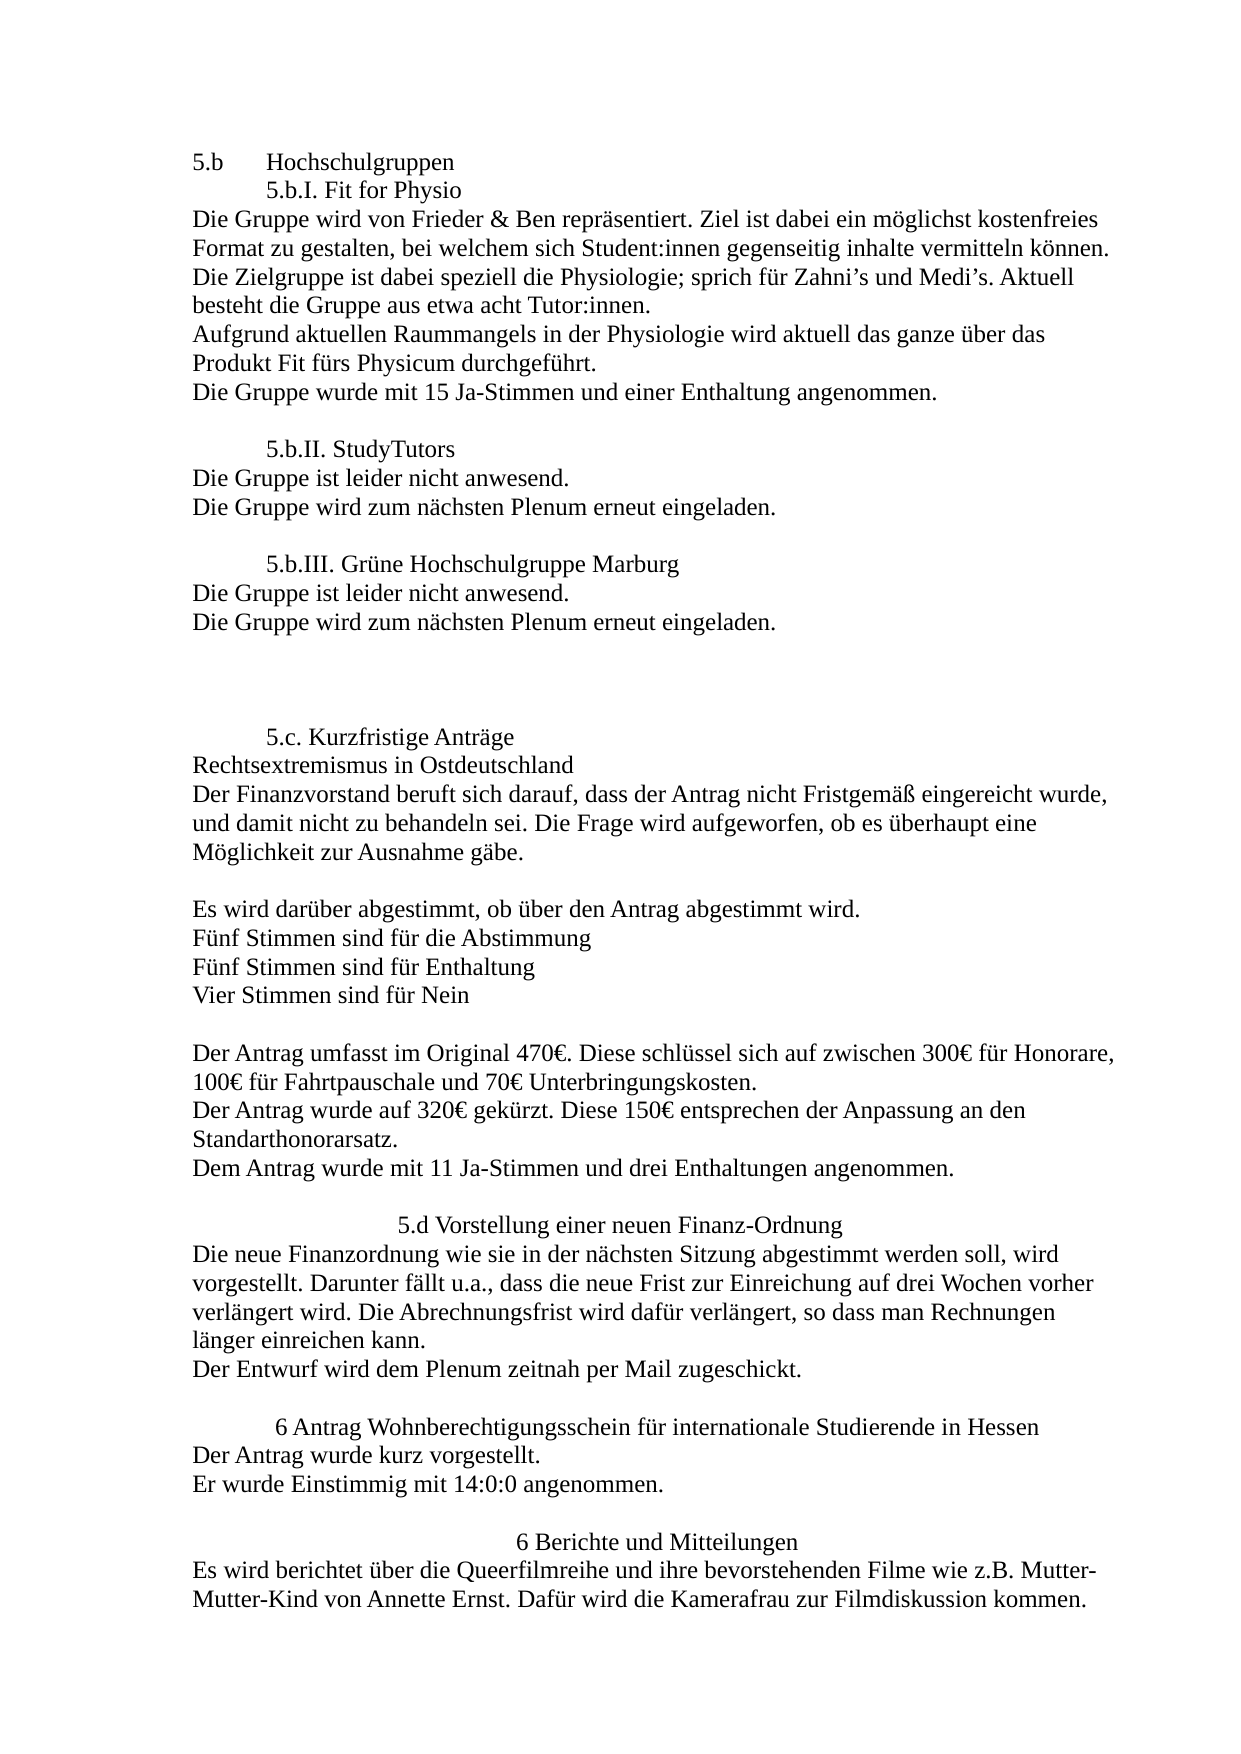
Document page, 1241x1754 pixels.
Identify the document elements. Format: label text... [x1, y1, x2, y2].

text Die Gruppe wird zum nächsten Plenum erneut eingeladen. [118, 607, 1122, 636]
text Die Gruppe wird von Frieder & Ben repräsentiert. Ziel ist dabei ein möglichst kostenfreies Format zu gestalten, bei welchem sich Student:innen gegenseitig inhalte vermitteln können. Die Zielgruppe ist dabei speziell die Physiologie; sprich für Zahni’s und Medi’s. Aktuell besteht die Gruppe aus etwa acht Tutor:innen. Aufgrund aktuellen Raummangels in der Physiologie wird aktuell das ganze über das Produkt Fit fürs Physicum durchgeführt. [118, 204, 1122, 377]
text Der Antrag wurde auf 320€ gekürzt. Diese 150€ entsprechen der Anpassung an den Standarthonorarsatz. Dem Antrag wurde mit 11 Ja-Stimmen und drei Enthaltungen angenommen. [118, 1096, 1122, 1182]
text Die Gruppe ist leider nicht anwesend. [118, 463, 1122, 492]
text Vier Stimmen sind für Nein [118, 981, 1122, 1009]
text 5.b.II. StudyTutors [118, 434, 1122, 463]
text 6 Berichte und Mitteilungen [118, 1527, 1122, 1556]
text 6 Antrag Wohnberechtigungsschein für internationale Studierende in Hessen [118, 1412, 1122, 1441]
text Fünf Stimmen sind für die Abstimmung Fünf Stimmen sind für Enthaltung [118, 923, 1122, 981]
text Er wurde Einstimmig mit 14:0:0 angenommen. [118, 1469, 1122, 1498]
text 5.b.III. Grüne Hochschulgruppe Marburg [118, 549, 1122, 578]
text Der Entwurf wird dem Plenum zeitnah per Mail zugeschickt. [118, 1354, 1122, 1383]
text Die Gruppe ist leider nicht anwesend. [118, 578, 1122, 607]
text 5.b Hochschulgruppen [118, 147, 1122, 176]
text Der Antrag umfasst im Original 470€. Diese schlüssel sich auf zwischen 300€ für Honorare, 100€ für Fahrtpauschale und 70€ Unterbringungskosten. [118, 1038, 1122, 1096]
text 5.d Vorstellung einer neuen Finanz-Ordnung [118, 1211, 1122, 1239]
text 5.c. Kurzfristige Anträge [118, 722, 1122, 751]
text Es wird berichtet über die Queerfilmreihe und ihre bevorstehenden Filme wie z.B. Mutter- Mutter-Kind von Annette Ernst. Dafür wird die Kamerafrau zur Filmdiskussion kommen. [118, 1556, 1122, 1613]
text Die Gruppe wird zum nächsten Plenum erneut eingeladen. [118, 492, 1122, 521]
text 5.b.I. Fit for Physio [118, 176, 1122, 204]
text Die neue Finanzordnung wie sie in der nächsten Sitzung abgestimmt werden soll, wird vorgestellt. Darunter fällt u.a., dass die neue Frist zur Einreichung auf drei Wochen vorher verlängert wird. Die Abrechnungsfrist wird dafür verlängert, so dass man Rechnungen länger einreichen kann. [118, 1239, 1122, 1354]
text Der Finanzvorstand beruft sich darauf, dass der Antrag nicht Fristgemäß eingereicht wurde, und damit nicht zu behandeln sei. Die Frage wird aufgeworfen, ob es überhaupt eine Möglichkeit zur Ausnahme gäbe. [118, 779, 1122, 866]
text Der Antrag wurde kurz vorgestellt. [118, 1441, 1122, 1469]
text Es wird darüber abgestimmt, ob über den Antrag abgestimmt wird. [118, 894, 1122, 923]
text Rechtsextremismus in Ostdeutschland [118, 751, 1122, 779]
text Die Gruppe wurde mit 15 Ja-Stimmen und einer Enthaltung angenommen. [118, 377, 1122, 406]
